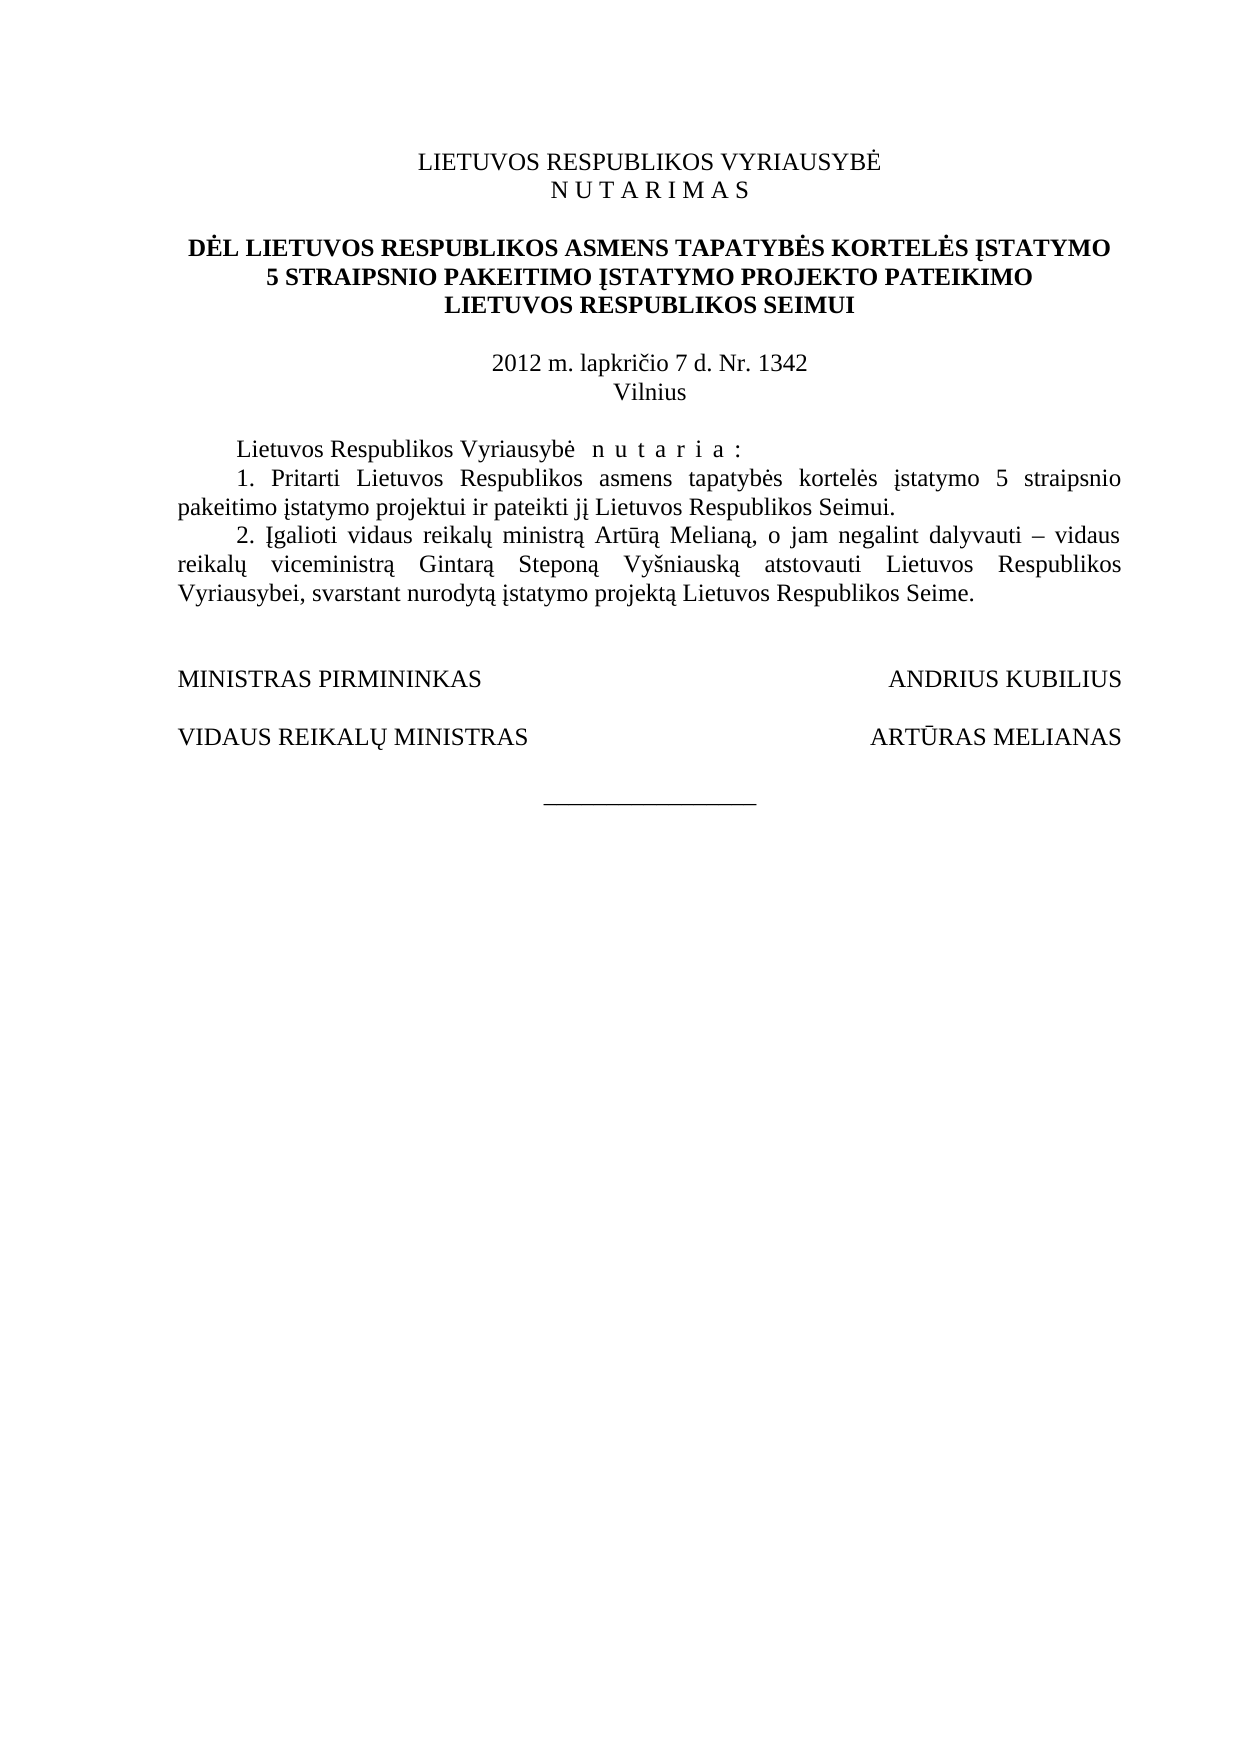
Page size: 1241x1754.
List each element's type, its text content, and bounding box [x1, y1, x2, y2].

text 2012 m. lapkričio 7 d. Nr. 1342 [177, 348, 1122, 377]
text LIETUVOS RESPUBLIKOS SEIMUI [177, 291, 1122, 319]
text Dėl LIETUVOS RESPUBLIKOS ASMENS TAPATYBĖS KORTELĖS ĮSTATYMO 5 STRAIPSNIO PAKEITIMO ĮSTATYMO PROJEKTO PATEIKIMO [177, 233, 1122, 291]
text Vilnius [177, 377, 1122, 406]
text 2. Įgalioti vidaus reikalų ministrą Artūrą Melianą, o jam negalint dalyvauti – vidaus reikalų viceministrą Gintarą Steponą Vyšniauską atstovauti Lietuvos Respublikos Vyriausybei, svarstant nurodytą įstatymo projektą Lietuvos Respublikos Seime. [177, 521, 1122, 607]
text NUTARIMAS [177, 176, 1122, 204]
text Lietuvos Respublikos Vyriausybė nutaria: [177, 434, 1122, 463]
text 1. Pritarti Lietuvos Respublikos asmens tapatybės kortelės įstatymo 5 straipsnio pakeitimo įstatymo projektui ir pateikti jį Lietuvos Respublikos Seimui. [177, 463, 1122, 521]
text _________________ [177, 779, 1122, 808]
text Lietuvos Respublikos Vyriausybė [177, 147, 1122, 176]
text MINISTRAS PIRMININKAS ANDRIUS KUBILIUS [177, 664, 1122, 693]
text VIDAUS REIKALŲ MINISTRAS ARTŪRAS MELIANAS [177, 722, 1122, 751]
